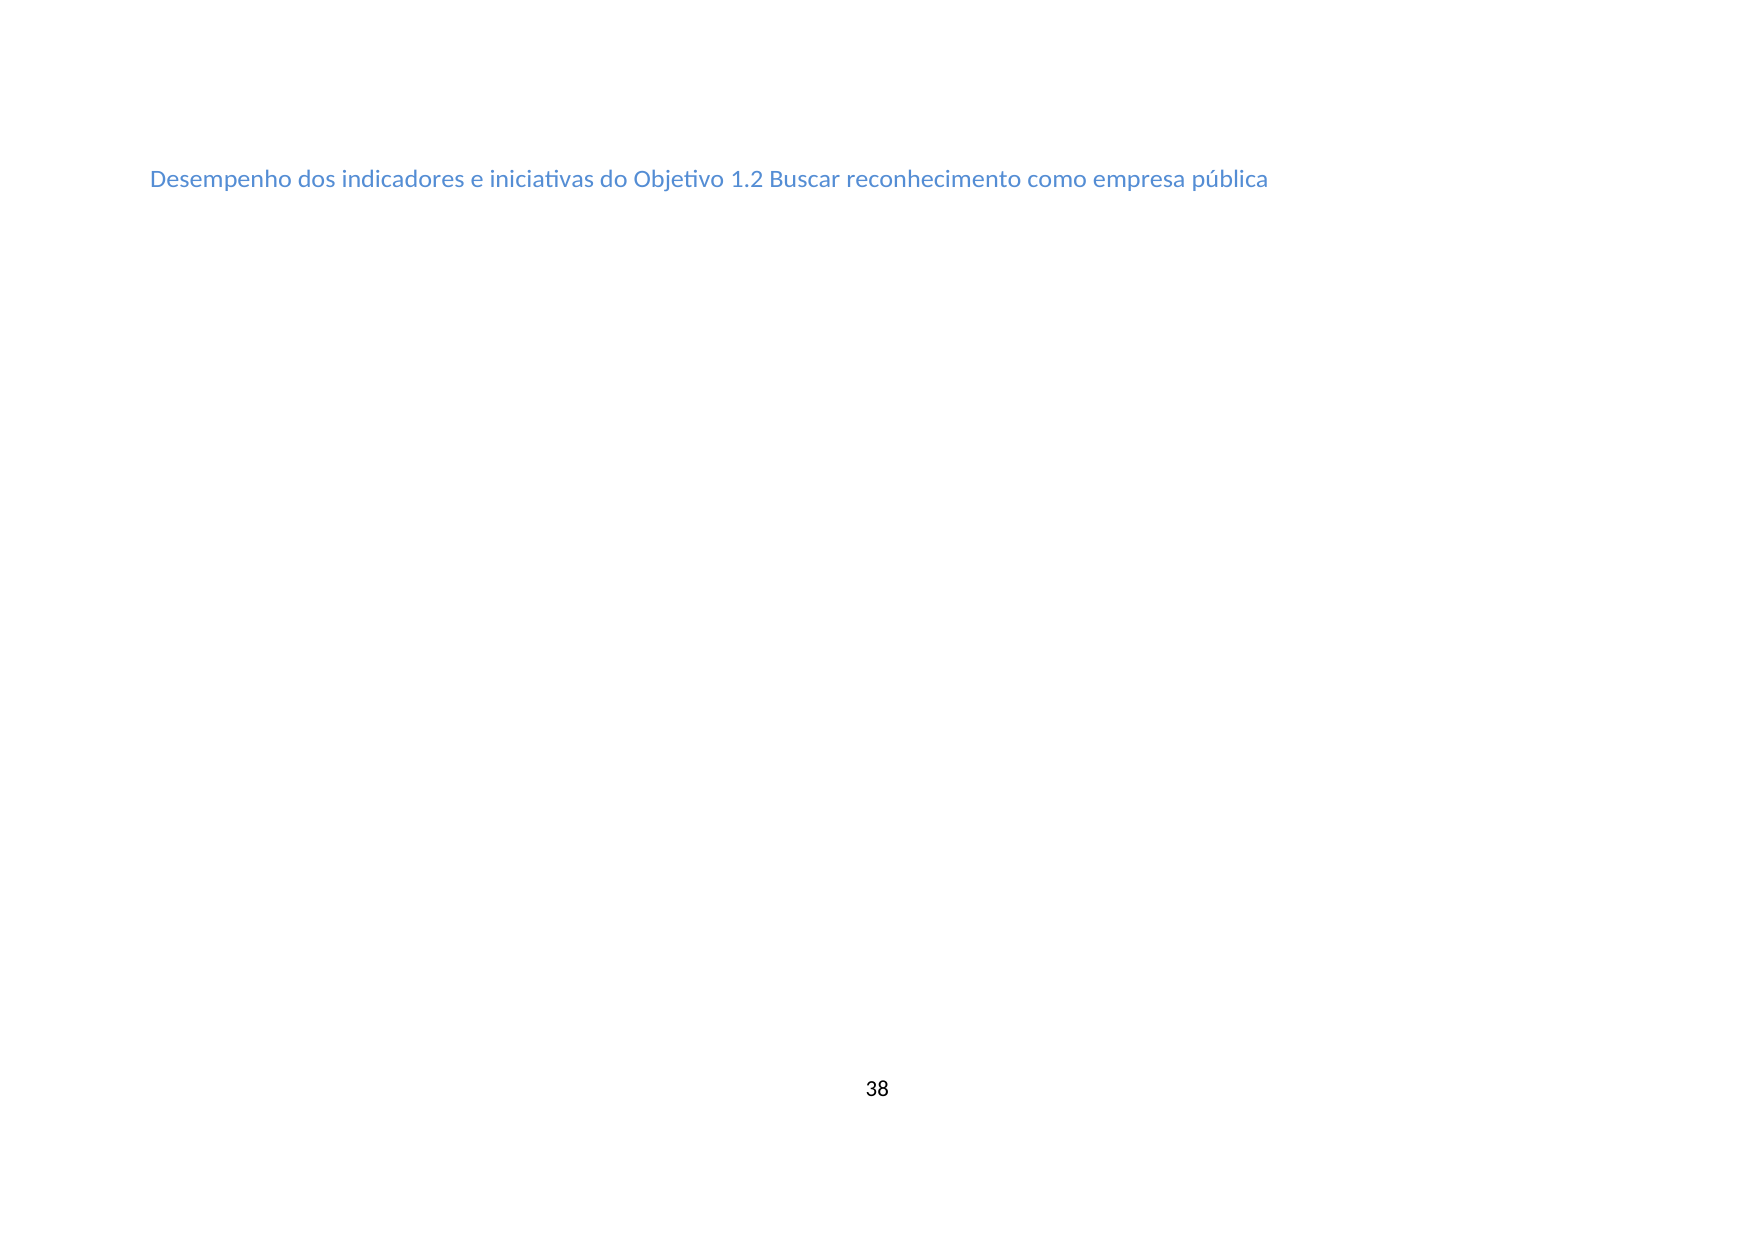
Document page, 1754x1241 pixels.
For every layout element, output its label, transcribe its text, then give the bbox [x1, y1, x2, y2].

subtitle Desempenho dos indicadores e iniciativas do Objetivo 1.2 Buscar reconhecimento como empresa pública [150, 163, 1473, 193]
